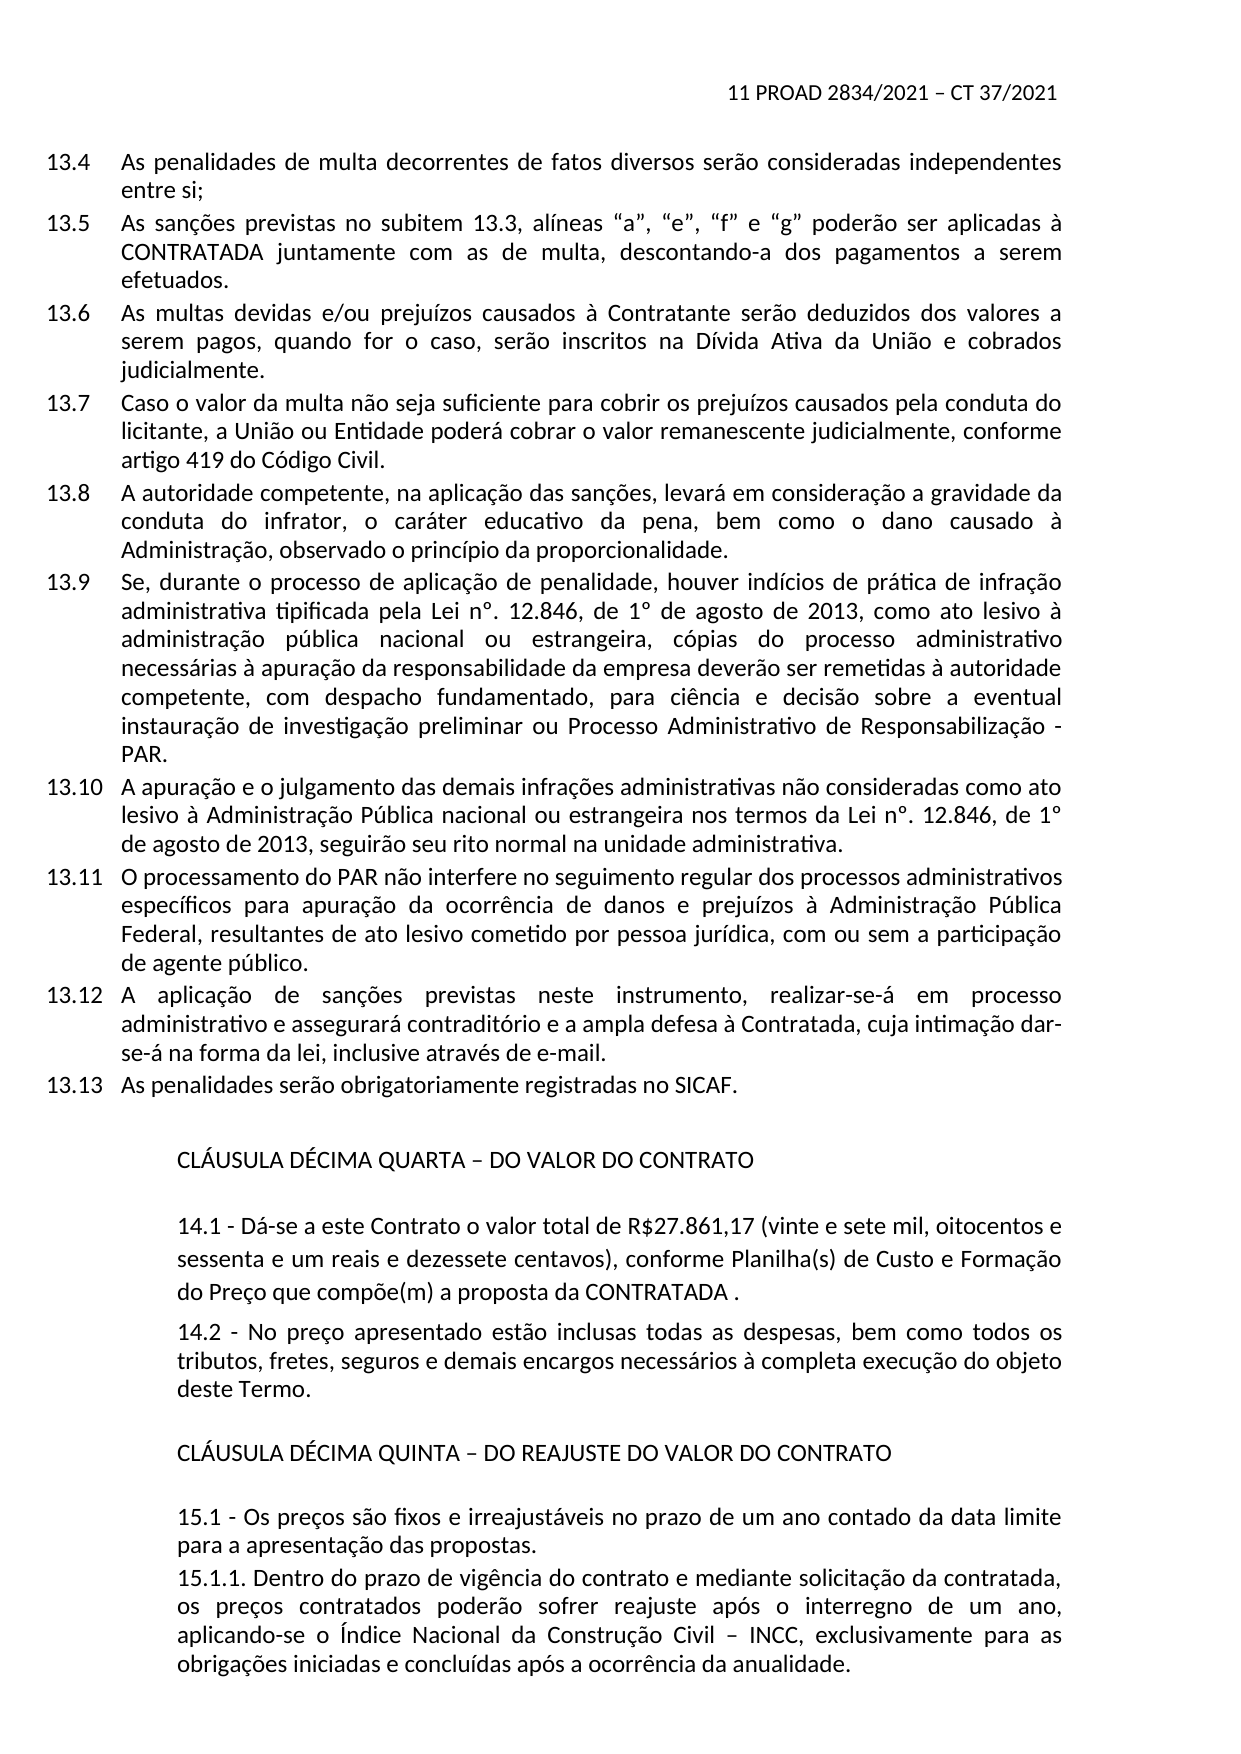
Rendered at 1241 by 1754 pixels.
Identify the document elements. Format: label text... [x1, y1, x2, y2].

list Se, durante o processo de aplicação de penalidade, houver indícios de prática de infração administrativa tipificada pela Lei nº. 12.846, de 1º de agosto de 2013, como ato lesivo à administração pública nacional ou estrangeira, cópias do processo administrativo necessárias à apuração da responsabilidade da empresa deverão ser remetidas à autoridade competente, com despacho fundamentado, para ciência e decisão sobre a eventual instauração de investigação preliminar ou Processo Administrativo de Responsabilização - PAR. [46, 568, 1063, 769]
text 15.1.1. Dentro do prazo de vigência do contrato e mediante solicitação da contratada, os preços contratados poderão sofrer reajuste após o interregno de um ano, aplicando-se o Índice Nacional da Construção Civil – INCC, exclusivamente para as obrigações iniciadas e concluídas após a ocorrência da anualidade. [177, 1563, 1063, 1678]
text 15.1 - Os preços são fixos e irreajustáveis no prazo de um ano contado da data limite para a apresentação das propostas. [177, 1502, 1063, 1560]
list Caso o valor da multa não seja suficiente para cobrir os prejuízos causados pela conduta do licitante, a União ou Entidade poderá cobrar o valor remanescente judicialmente, conforme artigo 419 do Código Civil. [46, 388, 1063, 474]
list As penalidades de multa decorrentes de fatos diversos serão consideradas independentes entre si; [46, 148, 1063, 205]
text 14.2 - No preço apresentado estão inclusas todas as despesas, bem como todos os tributos, fretes, seguros e demais encargos necessários à completa execução do objeto deste Termo. [177, 1318, 1063, 1404]
text 14.1 - Dá-se a este Contrato o valor total de R$27.861,17 (vinte e sete mil, oitocentos e sessenta e um reais e dezessete centavos), conforme Planilha(s) de Custo e Formação do Preço que compõe(m) a proposta da CONTRATADA . [177, 1210, 1063, 1306]
list O processamento do PAR não interfere no seguimento regular dos processos administrativos específicos para apuração da ocorrência de danos e prejuízos à Administração Pública Federal, resultantes de ato lesivo cometido por pessoa jurídica, com ou sem a participação de agente público. [46, 862, 1063, 977]
list A autoridade competente, na aplicação das sanções, levará em consideração a gravidade da conduta do infrator, o caráter educativo da pena, bem como o dano causado à Administração, observado o princípio da proporcionalidade. [46, 478, 1063, 564]
list A aplicação de sanções previstas neste instrumento, realizar-se-á em processo administrativo e assegurará contraditório e a ampla defesa à Contratada, cuja intimação dar-se-á na forma da lei, inclusive através de e-mail. [46, 981, 1063, 1067]
list As multas devidas e/ou prejuízos causados à Contratante serão deduzidos dos valores a serem pagos, quando for o caso, serão inscritos na Dívida Ativa da União e cobrados judicialmente. [46, 298, 1063, 385]
list A apuração e o julgamento das demais infrações administrativas não consideradas como ato lesivo à Administração Pública nacional ou estrangeira nos termos da Lei nº. 12.846, de 1º de agosto de 2013, seguirão seu rito normal na unidade administrativa. [46, 773, 1063, 859]
list As penalidades serão obrigatoriamente registradas no SICAF. [46, 1071, 1063, 1099]
subtitle CLÁUSULA DÉCIMA QUARTA – DO VALOR DO CONTRATO [177, 1144, 1063, 1175]
list As sanções previstas no subitem 13.3, alíneas “a”, “e”, “f” e “g” poderão ser aplicadas à CONTRATADA juntamente com as de multa, descontando-a dos pagamentos a serem efetuados. [46, 209, 1063, 295]
subtitle CLÁUSULA DÉCIMA QUINTA – DO REAJUSTE DO VALOR DO CONTRATO [177, 1437, 1063, 1467]
